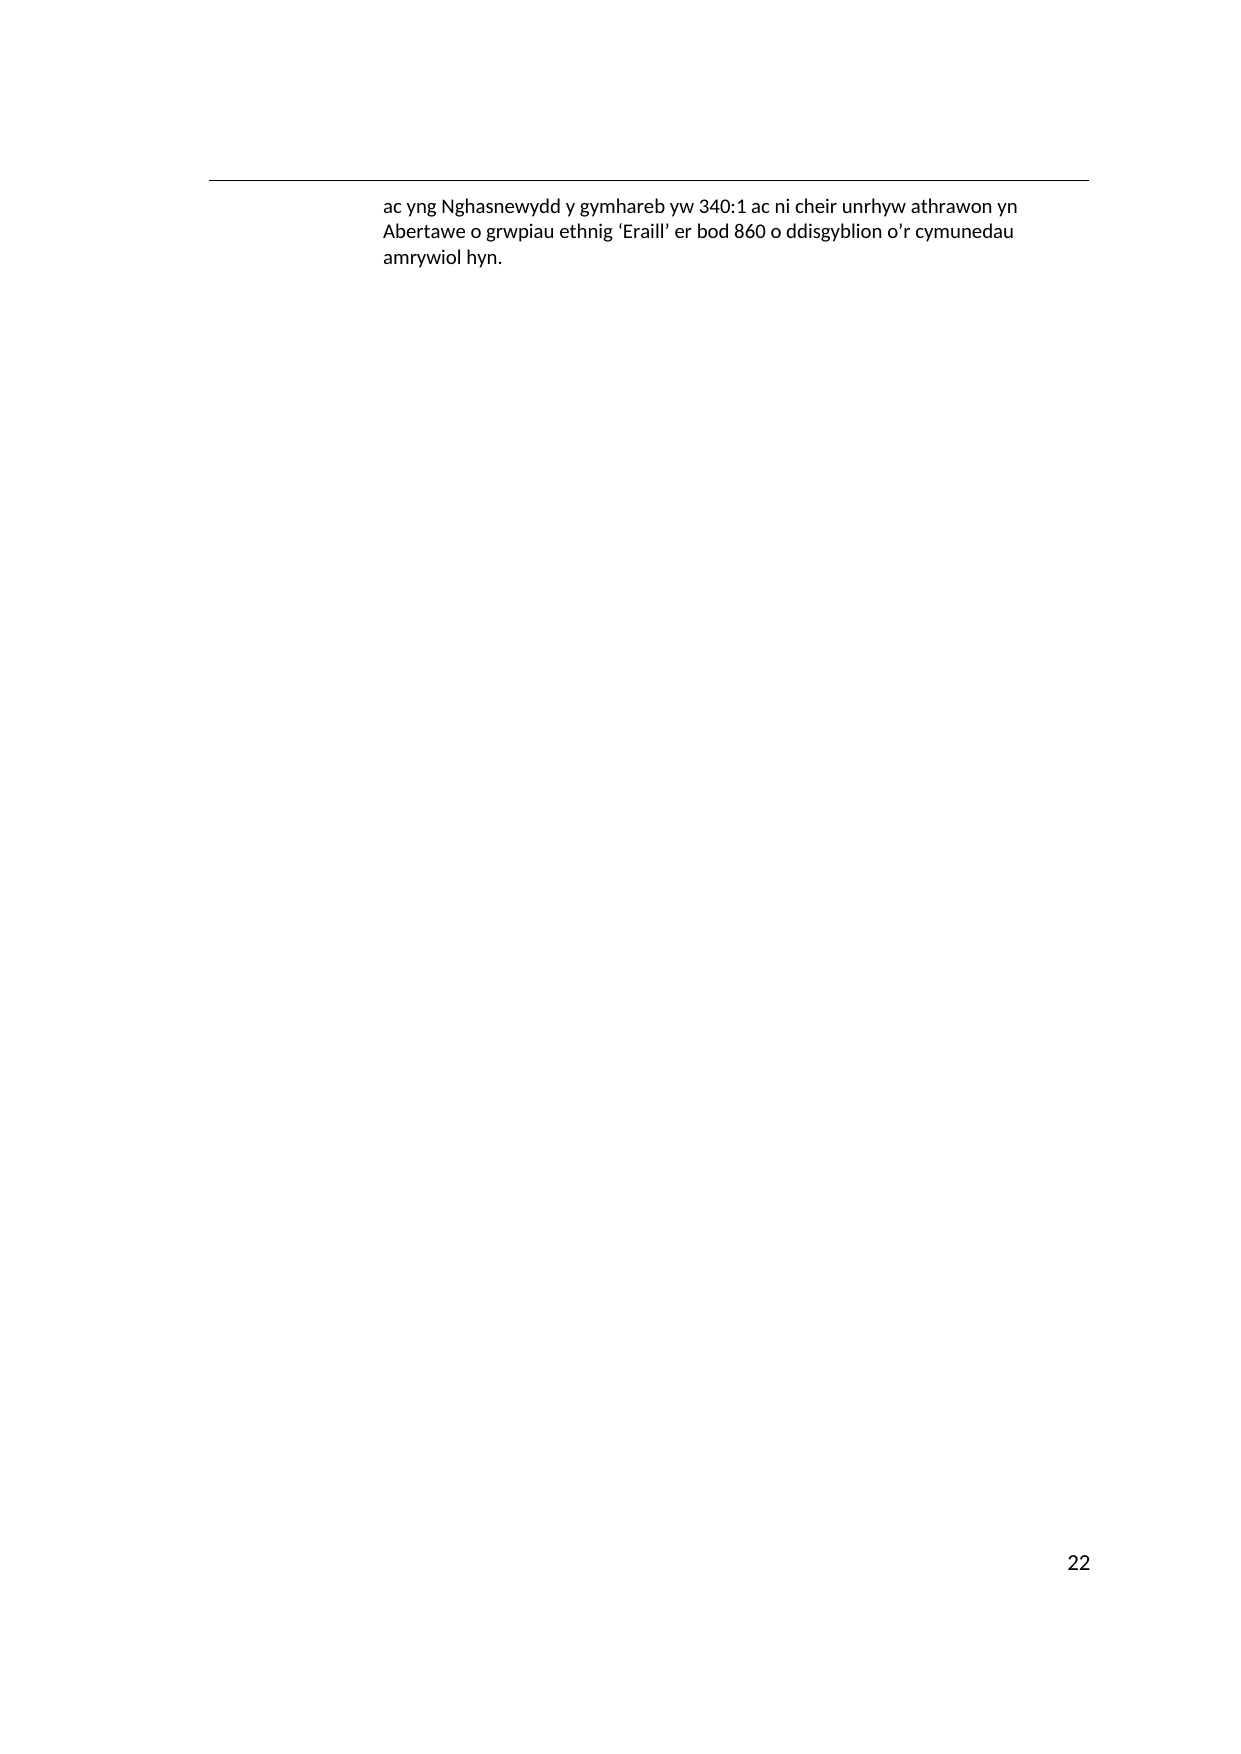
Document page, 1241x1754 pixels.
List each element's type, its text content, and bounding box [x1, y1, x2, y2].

table_cell ac yng Nghasnewydd y gymhareb yw 340:1 ac ni cheir unrhyw athrawon yn Abertawe o grwpiau ethnig ‘Eraill’ er bod 860 o ddisgyblion o’r cymunedau amrywiol hyn. [372, 181, 1089, 282]
table_cell [209, 181, 372, 282]
